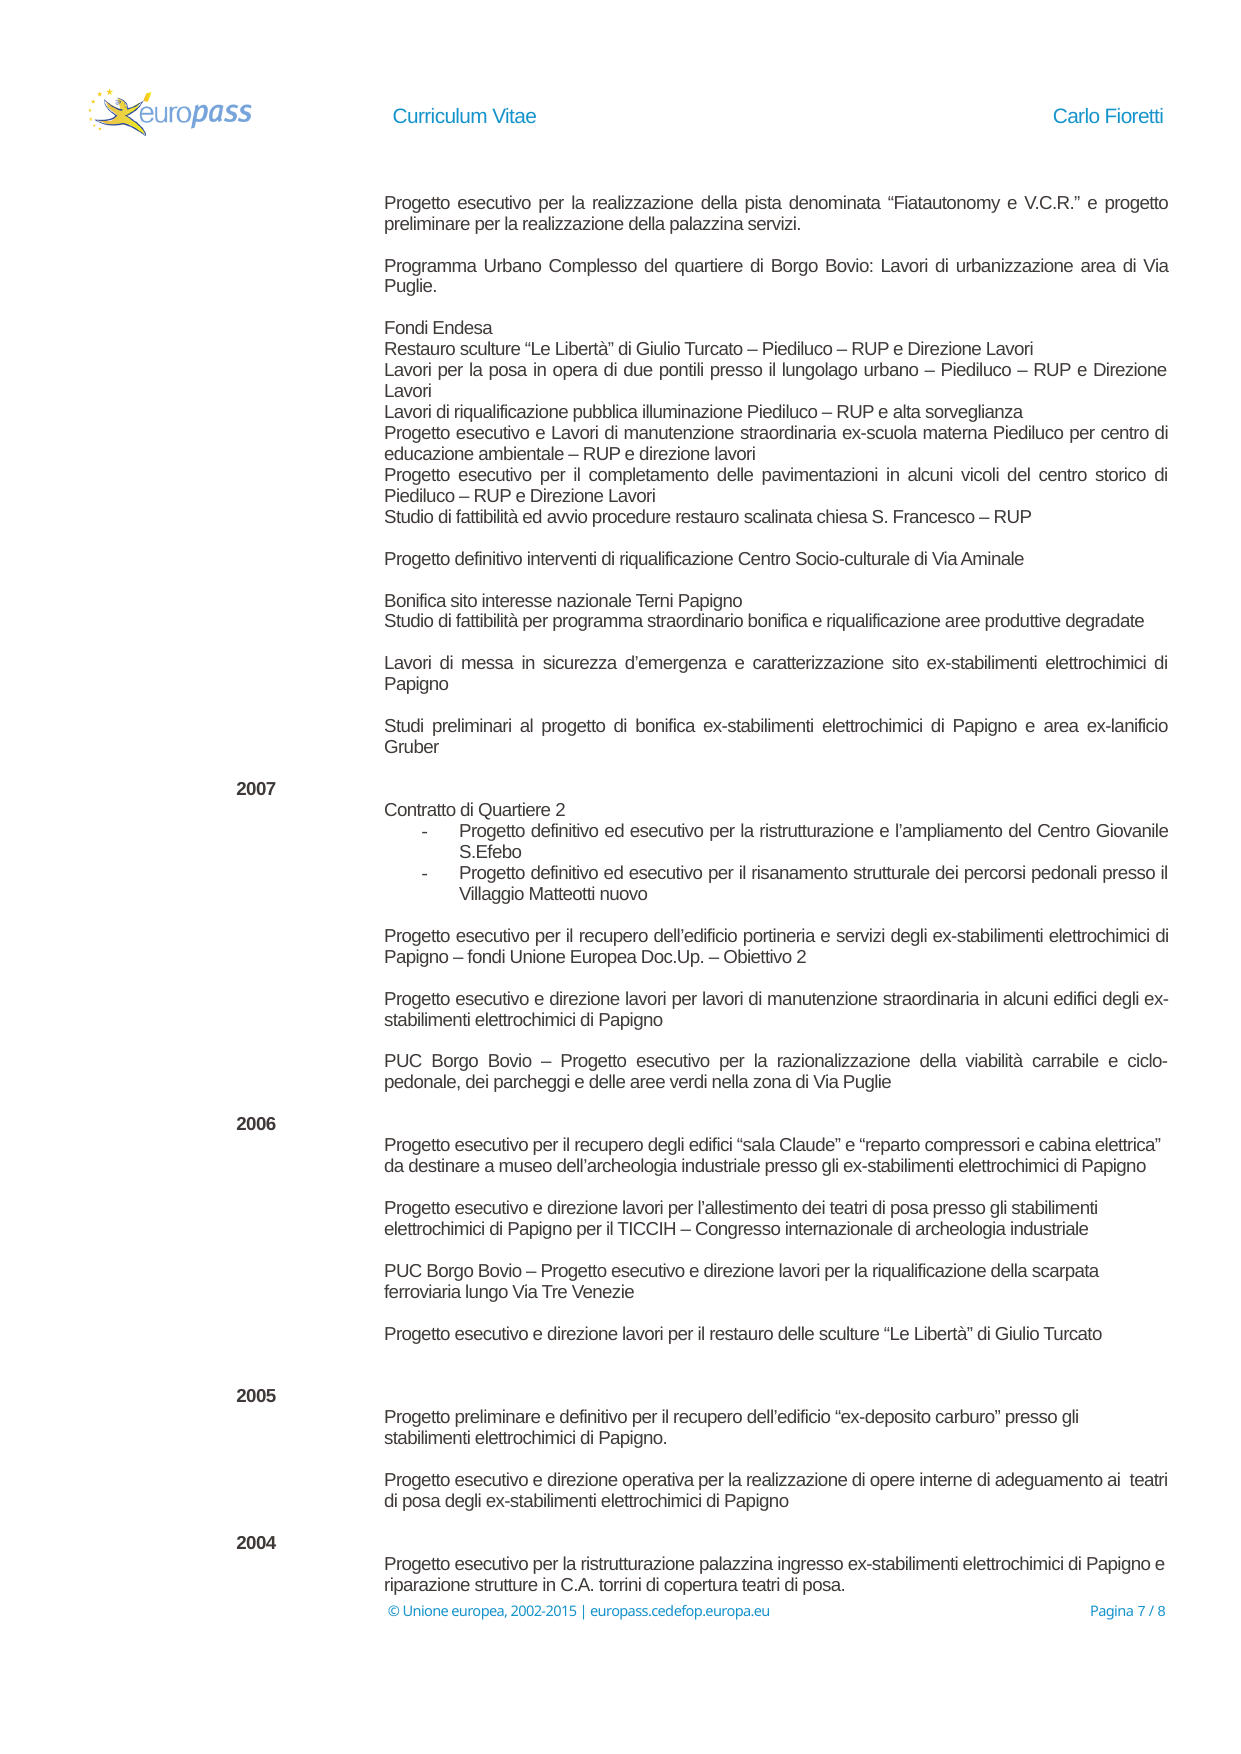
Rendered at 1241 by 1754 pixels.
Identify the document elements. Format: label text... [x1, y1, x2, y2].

text Lavori per la posa in opera di due pontili presso il lungolago urbano – Piediluco – RUP e Direzione Lavori [325, 360, 1169, 402]
picture [88, 88, 252, 136]
text 2006 [162, 1114, 1169, 1134]
text Lavori di messa in sicurezza d’emergenza e caratterizzazione sito ex-stabilimenti elettrochimici di Papigno [325, 653, 1169, 695]
text Lavori di riqualificazione pubblica illuminazione Piediluco – RUP e alta sorveglianza [325, 402, 1169, 422]
text Restauro sculture “Le Libertà” di Giulio Turcato – Piediluco – RUP e Direzione Lavori [384, 339, 1169, 360]
list Progetto definitivo ed esecutivo per la ristrutturazione e l’ampliamento del Centro Giovanile S.Efebo [421, 820, 1169, 862]
text Progetto esecutivo per la ristrutturazione palazzina ingresso ex-stabilimenti elettrochimici di Papigno e riparazione strutture in C.A. torrini di copertura teatri di posa. [384, 1553, 1169, 1595]
subtitle Contratto di Quartiere 2 [384, 799, 1169, 820]
text PUC Borgo Bovio – Progetto esecutivo per la razionalizzazione della viabilità carrabile e ciclo-pedonale, dei parcheggi e delle aree verdi nella zona di Via Puglie [384, 1051, 1169, 1093]
text Progetto esecutivo per il completamento delle pavimentazioni in alcuni vicoli del centro storico di Piediluco – RUP e Direzione Lavori [325, 464, 1169, 506]
text Fondi Endesa [384, 318, 1169, 339]
text Studio di fattibilità per programma straordinario bonifica e riqualificazione aree produttive degradate [325, 611, 1169, 632]
text Studi preliminari al progetto di bonifica ex-stabilimenti elettrochimici di Papigno e area ex-lanificio Gruber [325, 716, 1169, 757]
text Progetto esecutivo per il recupero dell’edificio portineria e servizi degli ex-stabilimenti elettrochimici di Papigno – fondi Unione Europea Doc.Up. – Obiettivo 2 [384, 925, 1169, 967]
text 2005 [162, 1386, 1169, 1407]
text Progetto esecutivo per la realizzazione della pista denominata “Fiatautonomy e V.C.R.” e progetto preliminare per la realizzazione della palazzina servizi. [384, 192, 1169, 234]
text Progetto esecutivo e Lavori di manutenzione straordinaria ex-scuola materna Piediluco per centro di educazione ambientale – RUP e direzione lavori [325, 422, 1169, 464]
list Progetto definitivo ed esecutivo per il risanamento strutturale dei percorsi pedonali presso il Villaggio Matteotti nuovo [421, 862, 1169, 904]
text 2007 [162, 778, 1169, 799]
text Progetto preliminare e definitivo per il recupero dell’edificio “ex-deposito carburo” presso gli stabilimenti elettrochimici di Papigno. [384, 1407, 1169, 1449]
text PUC Borgo Bovio – Progetto esecutivo e direzione lavori per la riqualificazione della scarpata ferroviaria lungo Via Tre Venezie [384, 1260, 1169, 1302]
text Studio di fattibilità ed avvio procedure restauro scalinata chiesa S. Francesco – RUP [325, 506, 1169, 527]
text Programma Urbano Complesso del quartiere di Borgo Bovio: Lavori di urbanizzazione area di Via Puglie. [384, 255, 1169, 297]
text Progetto esecutivo e direzione lavori per lavori di manutenzione straordinaria in alcuni edifici degli ex-stabilimenti elettrochimici di Papigno [384, 988, 1169, 1030]
text Progetto esecutivo e direzione lavori per l’allestimento dei teatri di posa presso gli stabilimenti elettrochimici di Papigno per il TICCIH – Congresso internazionale di archeologia industriale [384, 1197, 1169, 1239]
text Progetto esecutivo per il recupero degli edifici “sala Claude” e “reparto compressori e cabina elettrica” da destinare a museo dell’archeologia industriale presso gli ex-stabilimenti elettrochimici di Papigno [384, 1134, 1169, 1176]
text Progetto definitivo interventi di riqualificazione Centro Socio-culturale di Via Aminale [384, 548, 1169, 569]
text Bonifica sito interesse nazionale Terni Papigno [384, 590, 1169, 611]
text 2004 [162, 1532, 1169, 1553]
text Progetto esecutivo e direzione lavori per il restauro delle sculture “Le Libertà” di Giulio Turcato [384, 1323, 1169, 1344]
text Progetto esecutivo e direzione operativa per la realizzazione di opere interne di adeguamento ai teatri di posa degli ex-stabilimenti elettrochimici di Papigno [384, 1469, 1169, 1511]
